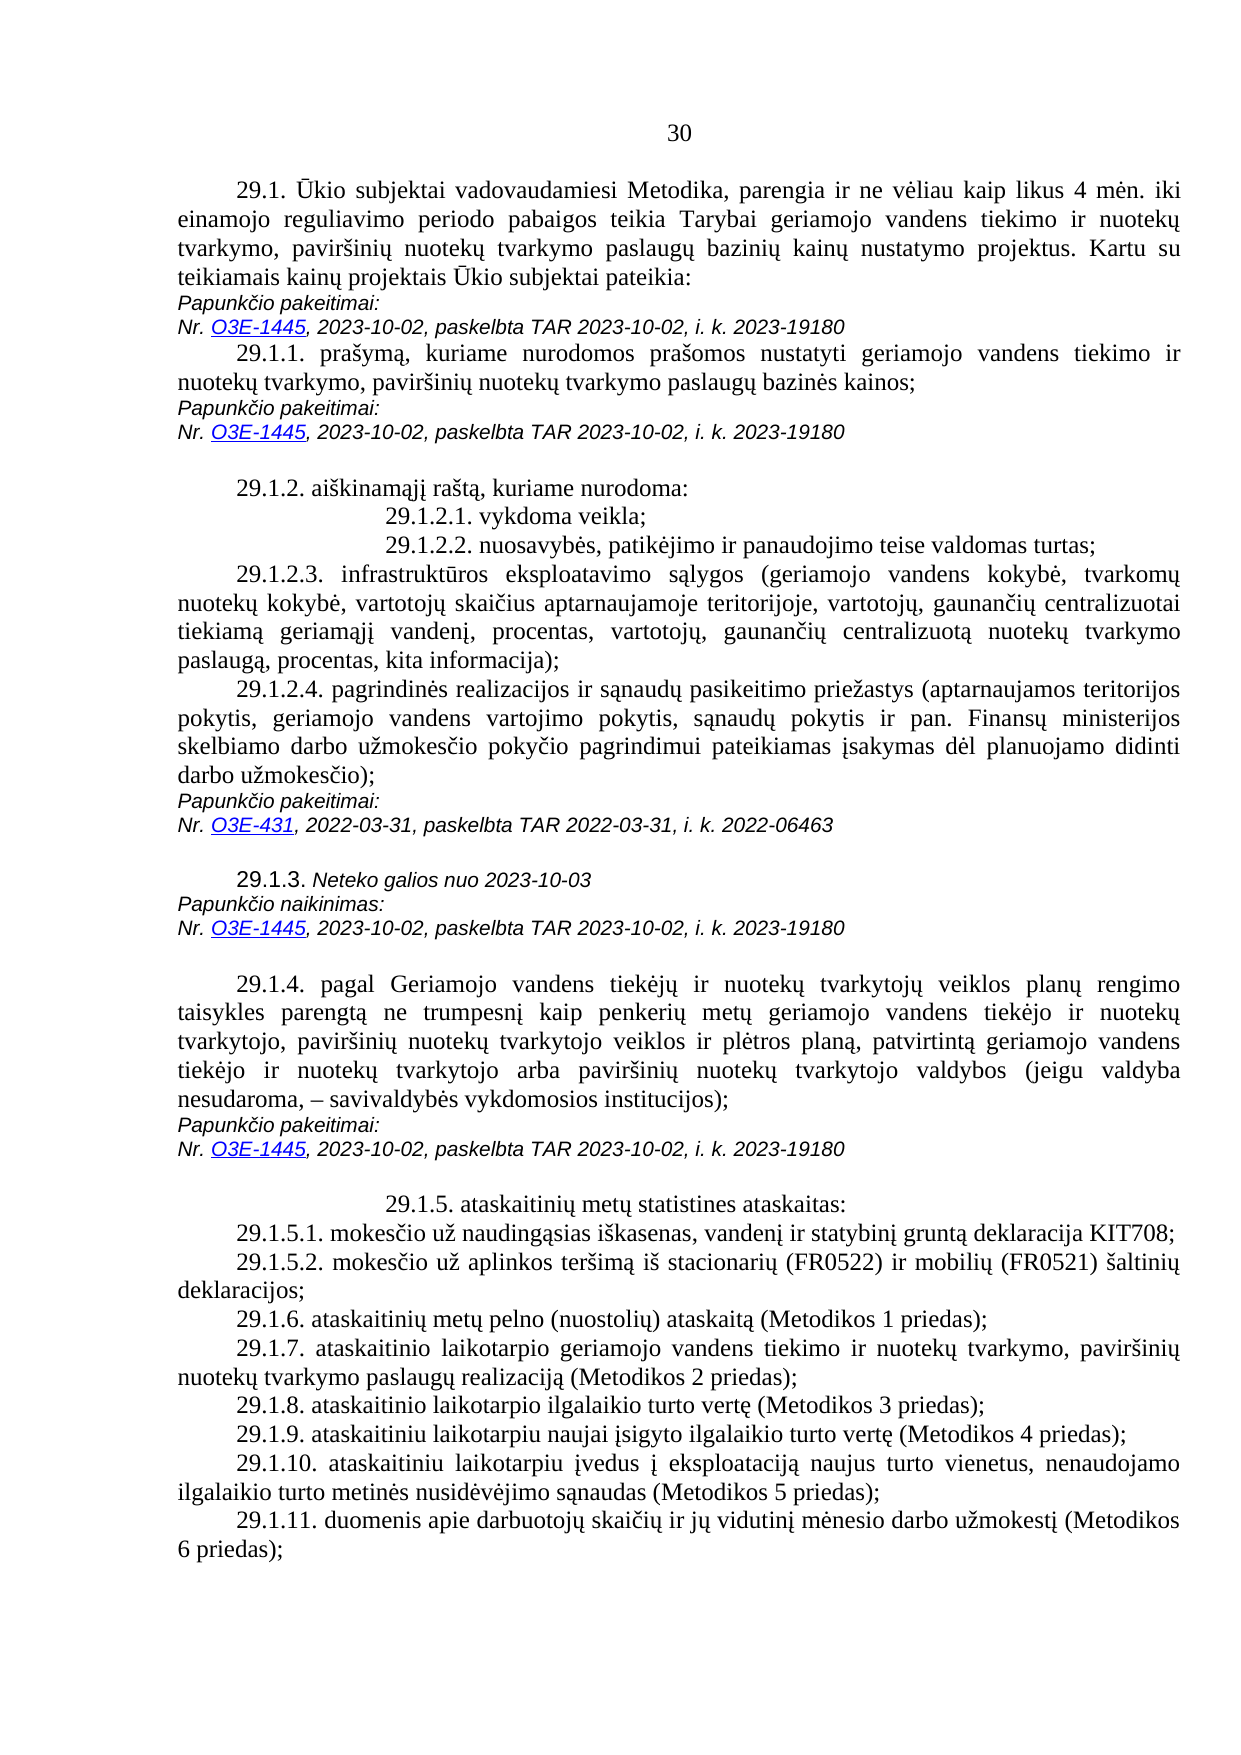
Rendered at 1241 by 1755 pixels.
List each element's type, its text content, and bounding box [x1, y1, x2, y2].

text 29.1.4. pagal Geriamojo vandens tiekėjų ir nuotekų tvarkytojų veiklos planų rengimo taisykles parengtą ne trumpesnį kaip penkerių metų geriamojo vandens tiekėjo ir nuotekų tvarkytojo, paviršinių nuotekų tvarkytojo veiklos ir plėtros planą, patvirtintą geriamojo vandens tiekėjo ir nuotekų tvarkytojo arba paviršinių nuotekų tvarkytojo valdybos (jeigu valdyba nesudaroma, – savivaldybės vykdomosios institucijos); [177, 969, 1181, 1112]
text Papunkčio pakeitimai: [177, 789, 1181, 813]
text 29.1.7. ataskaitinio laikotarpio geriamojo vandens tiekimo ir nuotekų tvarkymo, paviršinių nuotekų tvarkymo paslaugų realizaciją (Metodikos 2 priedas); [177, 1333, 1181, 1390]
text Papunkčio pakeitimai: [177, 396, 1181, 420]
text 29.1.5.2. mokesčio už aplinkos teršimą iš stacionarių (FR0522) ir mobilių (FR0521) šaltinių deklaracijos; [177, 1247, 1181, 1304]
text 29.1.6. ataskaitinių metų pelno (nuostolių) ataskaitą (Metodikos 1 priedas); [177, 1304, 1181, 1333]
text 29.1. Ūkio subjektai vadovaudamiesi Metodika, parengia ir ne vėliau kaip likus 4 mėn. iki einamojo reguliavimo periodo pabaigos teikia Tarybai geriamojo vandens tiekimo ir nuotekų tvarkymo, paviršinių nuotekų tvarkymo paslaugų bazinių kainų nustatymo projektus. Kartu su teikiamais kainų projektais Ūkio subjektai pateikia: [177, 176, 1181, 291]
text 29.1.9. ataskaitiniu laikotarpiu naujai įsigyto ilgalaikio turto vertę (Metodikos 4 priedas); [177, 1419, 1181, 1448]
text Nr. O3E-431, 2022-03-31, paskelbta TAR 2022-03-31, i. k. 2022-06463 [177, 813, 1181, 837]
text 29.1.2.4. pagrindinės realizacijos ir sąnaudų pasikeitimo priežastys (aptarnaujamos teritorijos pokytis, geriamojo vandens vartojimo pokytis, sąnaudų pokytis ir pan. Finansų ministerijos skelbiamo darbo užmokesčio pokyčio pagrindimui pateikiamas įsakymas dėl planuojamo didinti darbo užmokesčio); [177, 674, 1181, 789]
text 29.1.8. ataskaitinio laikotarpio ilgalaikio turto vertę (Metodikos 3 priedas); [177, 1390, 1181, 1419]
text 29.1.2.1. vykdoma veikla; [326, 501, 1181, 530]
text 29.1.3. Neteko galios nuo 2023-10-03 [177, 866, 1181, 892]
text 29.1.5.1. mokesčio už naudingąsias iškasenas, vandenį ir statybinį gruntą deklaracija KIT708; [177, 1218, 1181, 1247]
text 29.1.5. ataskaitinių metų statistines ataskaitas: [326, 1189, 1181, 1218]
text 29.1.2. aiškinamąjį raštą, kuriame nurodoma: [177, 473, 1181, 501]
text 29.1.2.3. infrastruktūros eksploatavimo sąlygos (geriamojo vandens kokybė, tvarkomų nuotekų kokybė, vartotojų skaičius aptarnaujamoje teritorijoje, vartotojų, gaunančių centralizuotai tiekiamą geriamąjį vandenį, procentas, vartotojų, gaunančių centralizuotą nuotekų tvarkymo paslaugą, procentas, kita informacija); [177, 559, 1181, 674]
text Nr. O3E-1445, 2023-10-02, paskelbta TAR 2023-10-02, i. k. 2023-19180 [177, 1136, 1181, 1160]
text Nr. O3E-1445, 2023-10-02, paskelbta TAR 2023-10-02, i. k. 2023-19180 [177, 420, 1181, 444]
text Papunkčio naikinimas: [177, 892, 1181, 916]
text 29.1.1. prašymą, kuriame nurodomos prašomos nustatyti geriamojo vandens tiekimo ir nuotekų tvarkymo, paviršinių nuotekų tvarkymo paslaugų bazinės kainos; [177, 338, 1181, 396]
text Nr. O3E-1445, 2023-10-02, paskelbta TAR 2023-10-02, i. k. 2023-19180 [177, 916, 1181, 940]
text 29.1.11. duomenis apie darbuotojų skaičių ir jų vidutinį mėnesio darbo užmokestį (Metodikos 6 priedas); [177, 1505, 1181, 1563]
text Papunkčio pakeitimai: [177, 291, 1181, 314]
text Papunkčio pakeitimai: [177, 1112, 1181, 1136]
text 29.1.10. ataskaitiniu laikotarpiu įvedus į eksploataciją naujus turto vienetus, nenaudojamo ilgalaikio turto metinės nusidėvėjimo sąnaudas (Metodikos 5 priedas); [177, 1448, 1181, 1505]
text 29.1.2.2. nuosavybės, patikėjimo ir panaudojimo teise valdomas turtas; [326, 530, 1181, 559]
text Nr. O3E-1445, 2023-10-02, paskelbta TAR 2023-10-02, i. k. 2023-19180 [177, 314, 1181, 338]
